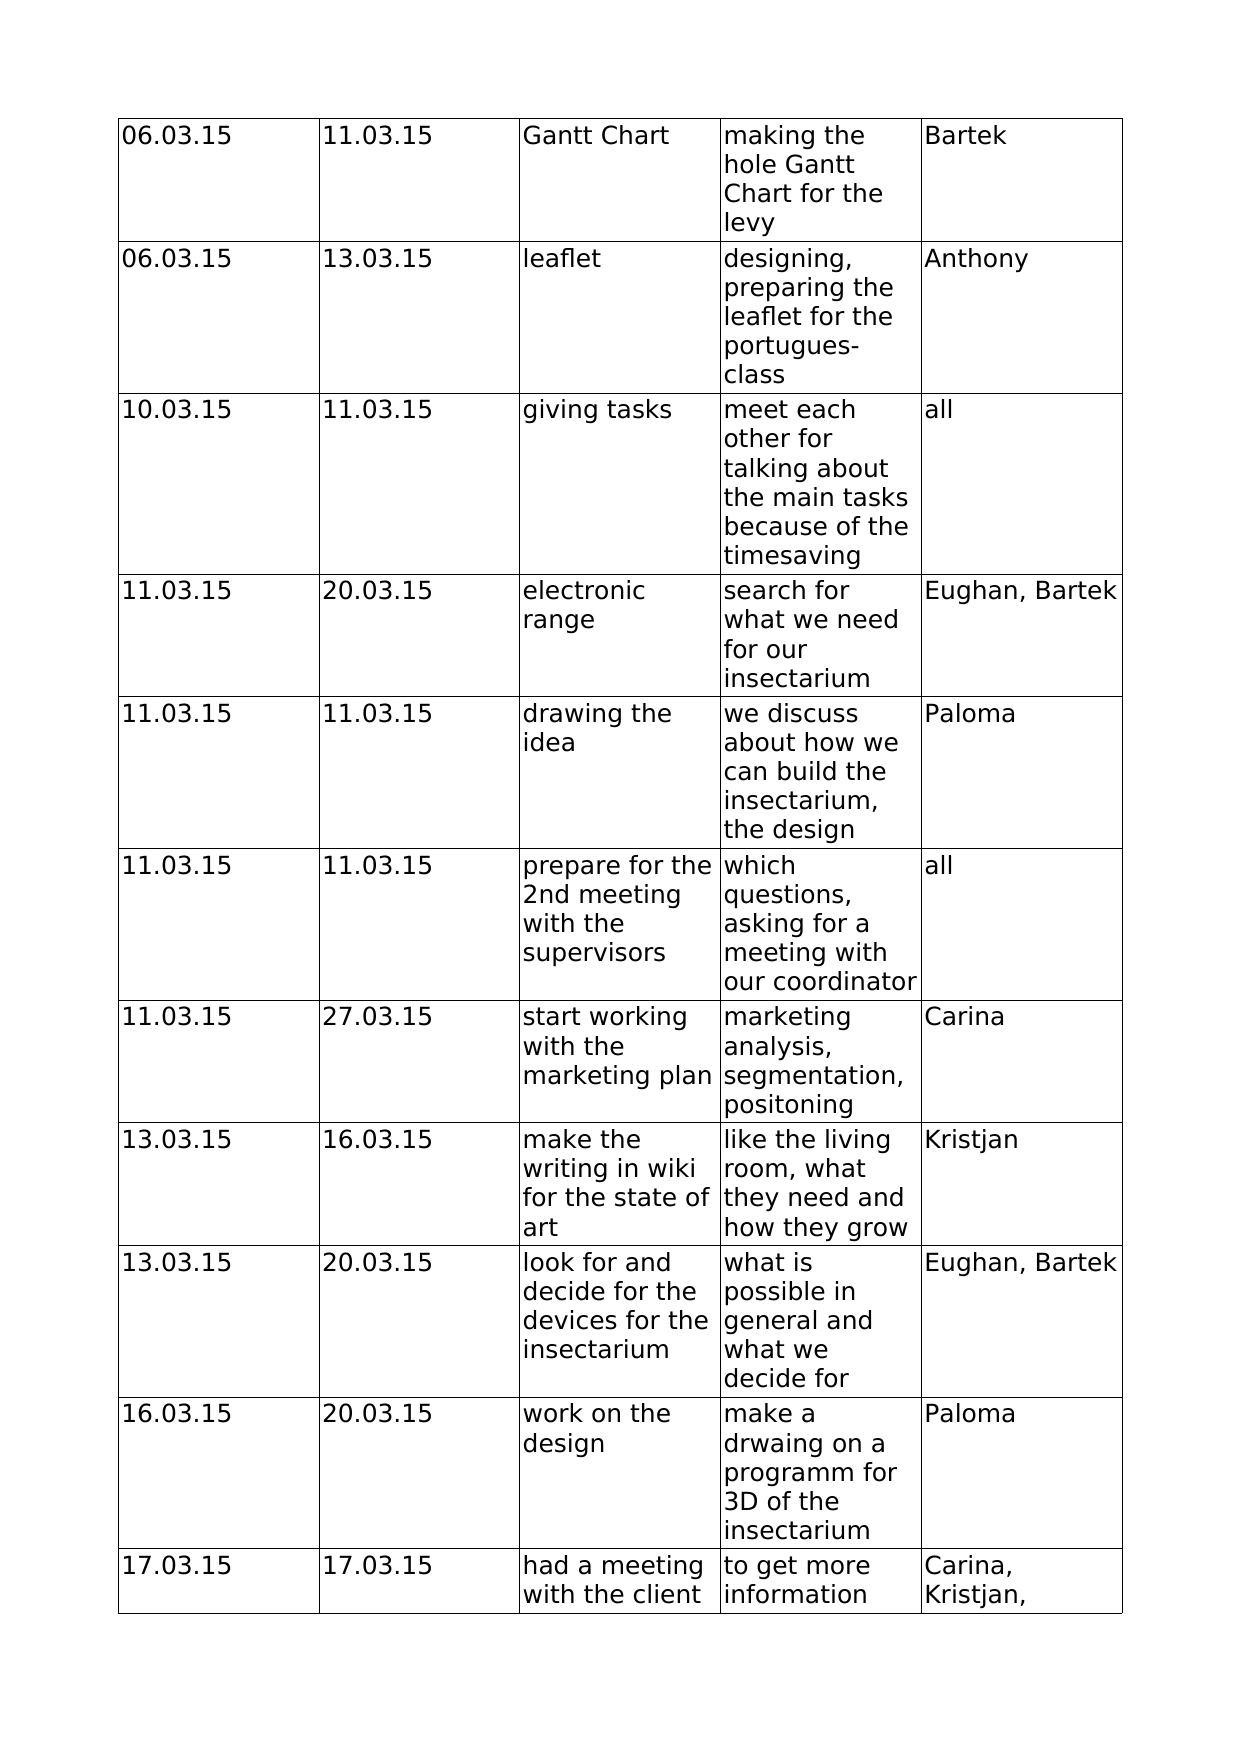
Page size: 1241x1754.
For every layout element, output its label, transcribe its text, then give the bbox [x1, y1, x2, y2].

table_cell 13.03.15 [320, 242, 519, 392]
table_cell work on the design [520, 1398, 720, 1548]
table_cell all [922, 394, 1122, 573]
table_cell Anthony [922, 242, 1122, 392]
table_cell 11.03.15 [320, 697, 519, 848]
table_cell which questions, asking for a meeting with our coordinator [721, 849, 921, 999]
table_cell 10.03.15 [119, 394, 319, 573]
table_cell meet each other for talking about the main tasks because of the timesaving [721, 394, 921, 573]
table_cell designing, preparing the leaflet for the portugues-class [721, 242, 921, 392]
table_cell Kristjan [922, 1123, 1122, 1245]
table_cell like the living room, what they need and how they grow [721, 1123, 921, 1245]
table_cell 13.03.15 [119, 1246, 319, 1397]
table_cell Gantt Chart [520, 119, 720, 241]
table_cell 17.03.15 [119, 1549, 319, 1613]
table_cell giving tasks [520, 394, 720, 573]
table_cell 27.03.15 [320, 1001, 519, 1122]
table_cell 17.03.15 [320, 1549, 519, 1613]
table_cell Carina [922, 1001, 1122, 1122]
table_cell look for and decide for the devices for the insectarium [520, 1246, 720, 1397]
table_cell Bartek [922, 119, 1122, 241]
table_cell electronic range [520, 575, 720, 696]
table_cell 11.03.15 [320, 119, 519, 241]
table_cell Paloma [922, 697, 1122, 848]
table_cell Eughan, Bartek [922, 1246, 1122, 1397]
table_cell 11.03.15 [119, 697, 319, 848]
table_cell all [922, 849, 1122, 999]
table_cell 13.03.15 [119, 1123, 319, 1245]
table_cell 20.03.15 [320, 575, 519, 696]
table_cell Carina, Kristjan, [922, 1549, 1122, 1613]
table_cell we discuss about how we can build the insectarium, the design [721, 697, 921, 848]
table_cell 11.03.15 [119, 575, 319, 696]
table_cell 06.03.15 [119, 242, 319, 392]
table_cell making the hole Gantt Chart for the levy [721, 119, 921, 241]
table_cell 20.03.15 [320, 1398, 519, 1548]
table_cell had a meeting with the client [520, 1549, 720, 1613]
table_cell leaflet [520, 242, 720, 392]
table_cell make a drwaing on a programm for 3D of the insectarium [721, 1398, 921, 1548]
table_cell drawing the idea [520, 697, 720, 848]
table_cell Eughan, Bartek [922, 575, 1122, 696]
table_cell start working with the marketing plan [520, 1001, 720, 1122]
table_cell make the writing in wiki for the state of art [520, 1123, 720, 1245]
table_cell prepare for the 2nd meeting with the supervisors [520, 849, 720, 999]
table_cell 20.03.15 [320, 1246, 519, 1397]
table_cell search for what we need for our insectarium [721, 575, 921, 696]
table_cell to get more information [721, 1549, 921, 1613]
table_cell 11.03.15 [320, 394, 519, 573]
table_cell 11.03.15 [119, 849, 319, 999]
table_cell Paloma [922, 1398, 1122, 1548]
table_cell what is possible in general and what we decide for [721, 1246, 921, 1397]
table_cell marketing analysis, segmentation, positoning [721, 1001, 921, 1122]
table_cell 16.03.15 [320, 1123, 519, 1245]
table_cell 11.03.15 [119, 1001, 319, 1122]
table_cell 16.03.15 [119, 1398, 319, 1548]
table_cell 06.03.15 [119, 119, 319, 241]
table_cell 11.03.15 [320, 849, 519, 999]
